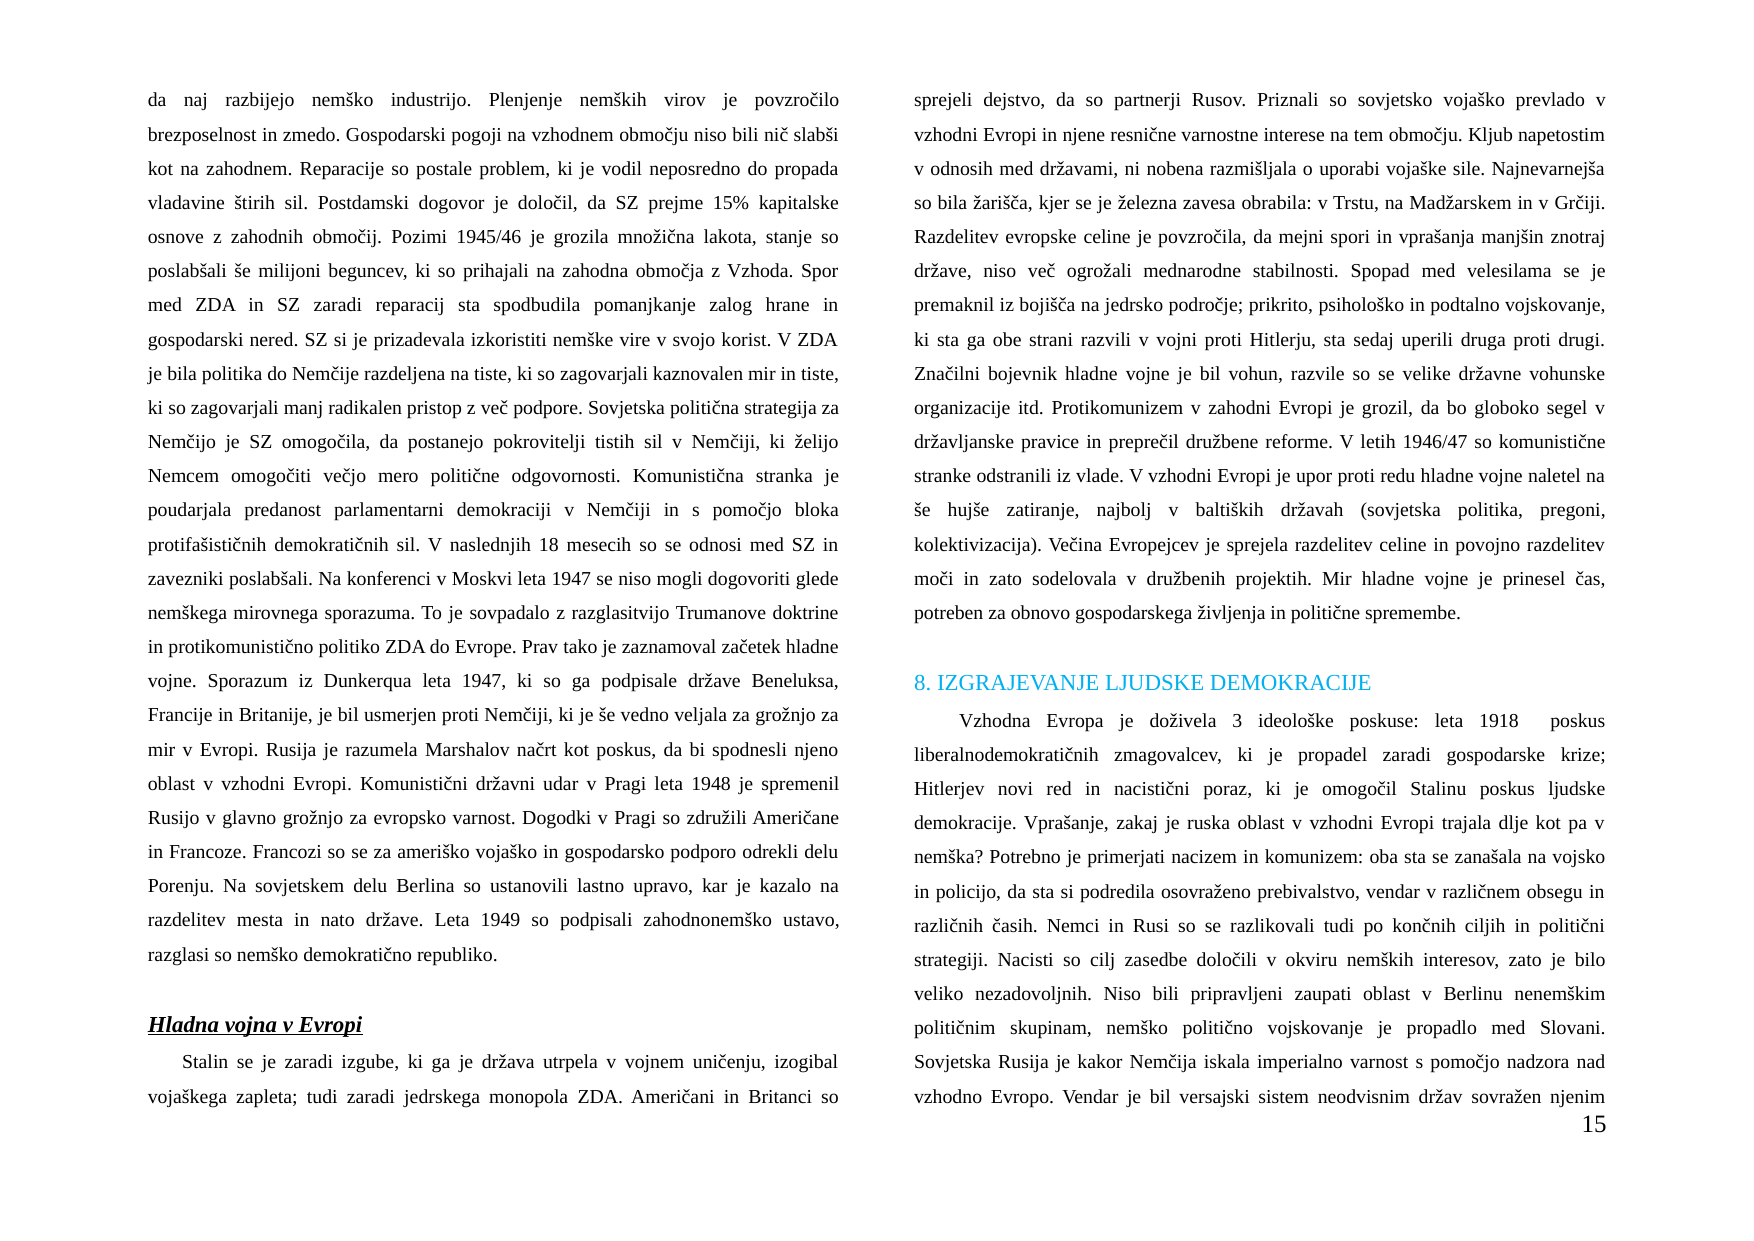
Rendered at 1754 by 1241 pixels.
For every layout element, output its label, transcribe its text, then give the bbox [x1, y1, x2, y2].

text sprejeli dejstvo, da so partnerji Rusov. Priznali so sovjetsko vojaško prevlado v vzhodni Evropi in njene resnične varnostne interese na tem območju. Kljub napetostim v odnosih med državami, ni nobena razmišljala o uporabi vojaške sile. Najnevarnejša so bila žarišča, kjer se je železna zavesa obrabila: v Trstu, na Madžarskem in v Grčiji. Razdelitev evropske celine je povzročila, da mejni spori in vprašanja manjšin znotraj države, niso več ogrožali mednarodne stabilnosti. Spopad med velesilama se je premaknil iz bojišča na jedrsko področje; prikrito, psihološko in podtalno vojskovanje, ki sta ga obe strani razvili v vojni proti Hitlerju, sta sedaj uperili druga proti drugi. Značilni bojevnik hladne vojne je bil vohun, razvile so se velike državne vohunske organizacije itd. Protikomunizem v zahodni Evropi je grozil, da bo globoko segel v državljanske pravice in preprečil družbene reforme. V letih 1946/47 so komunistične stranke odstranili iz vlade. V vzhodni Evropi je upor proti redu hladne vojne naletel na še hujše zatiranje, najbolj v baltiških državah (sovjetska politika, pregoni, kolektivizacija). Večina Evropejcev je sprejela razdelitev celine in povojno razdelitev moči in zato sodelovala v družbenih projektih. Mir hladne vojne je prinesel čas, potreben za obnovo gospodarskega življenja in politične spremembe. [914, 88, 1606, 624]
text Hladna vojna v Evropi [148, 1011, 840, 1037]
text Stalin se je zaradi izgube, ki ga je država utrpela v vojnem uničenju, izogibal vojaškega zapleta; tudi zaradi jedrskega monopola ZDA. Američani in Britanci so [148, 1050, 840, 1107]
text da naj razbijejo nemško industrijo. Plenjenje nemških virov je povzročilo brezposelnost in zmedo. Gospodarski pogoji na vzhodnem območju niso bili nič slabši kot na zahodnem. Reparacije so postale problem, ki je vodil neposredno do propada vladavine štirih sil. Postdamski dogovor je določil, da SZ prejme 15% kapitalske osnove z zahodnih območij. Pozimi 1945/46 je grozila množična lakota, stanje so poslabšali še milijoni beguncev, ki so prihajali na zahodna območja z Vzhoda. Spor med ZDA in SZ zaradi reparacij sta spodbudila pomanjkanje zalog hrane in gospodarski nered. SZ si je prizadevala izkoristiti nemške vire v svojo korist. V ZDA je bila politika do Nemčije razdeljena na tiste, ki so zagovarjali kaznovalen mir in tiste, ki so zagovarjali manj radikalen pristop z več podpore. Sovjetska politična strategija za Nemčijo je SZ omogočila, da postanejo pokrovitelji tistih sil v Nemčiji, ki želijo Nemcem omogočiti večjo mero politične odgovornosti. Komunistična stranka je poudarjala predanost parlamentarni demokraciji v Nemčiji in s pomočjo bloka protifašističnih demokratičnih sil. V naslednjih 18 mesecih so se odnosi med SZ in zavezniki poslabšali. Na konferenci v Moskvi leta 1947 se niso mogli dogovoriti glede nemškega mirovnega sporazuma. To je sovpadalo z razglasitvijo Trumanove doktrine in protikomunistično politiko ZDA do Evrope. Prav tako je zaznamoval začetek hladne vojne. Sporazum iz Dunkerqua leta 1947, ki so ga podpisale države Beneluksa, Francije in Britanije, je bil usmerjen proti Nemčiji, ki je še vedno veljala za grožnjo za mir v Evropi. Rusija je razumela Marshalov načrt kot poskus, da bi spodnesli njeno oblast v vzhodni Evropi. Komunistični državni udar v Pragi leta 1948 je spremenil Rusijo v glavno grožnjo za evropsko varnost. Dogodki v Pragi so združili Američane in Francoze. Francozi so se za ameriško vojaško in gospodarsko podporo odrekli delu Porenju. Na sovjetskem delu Berlina so ustanovili lastno upravo, kar je kazalo na razdelitev mesta in nato države. Leta 1949 so podpisali zahodnonemško ustavo, razglasi so nemško demokratično republiko. [148, 88, 840, 965]
text Vzhodna Evropa je doživela 3 ideološke poskuse: leta 1918 poskus liberalnodemokratičnih zmagovalcev, ki je propadel zaradi gospodarske krize; Hitlerjev novi red in nacistični poraz, ki je omogočil Stalinu poskus ljudske demokracije. Vprašanje, zakaj je ruska oblast v vzhodni Evropi trajala dlje kot pa v nemška? Potrebno je primerjati nacizem in komunizem: oba sta se zanašala na vojsko in policijo, da sta si podredila osovraženo prebivalstvo, vendar v različnem obsegu in različnih časih. Nemci in Rusi so se razlikovali tudi po končnih ciljih in politični strategiji. Nacisti so cilj zasedbe določili v okviru nemških interesov, zato je bilo veliko nezadovoljnih. Niso bili pripravljeni zaupati oblast v Berlinu nenemškim političnim skupinam, nemško politično vojskovanje je propadlo med Slovani. Sovjetska Rusija je kakor Nemčija iskala imperialno varnost s pomočjo nadzora nad vzhodno Evropo. Vendar je bil versajski sistem neodvisnim držav sovražen njenim [914, 709, 1606, 1107]
text 8. IZGRAJEVANJE LJUDSKE DEMOKRACIJE [914, 669, 1606, 696]
